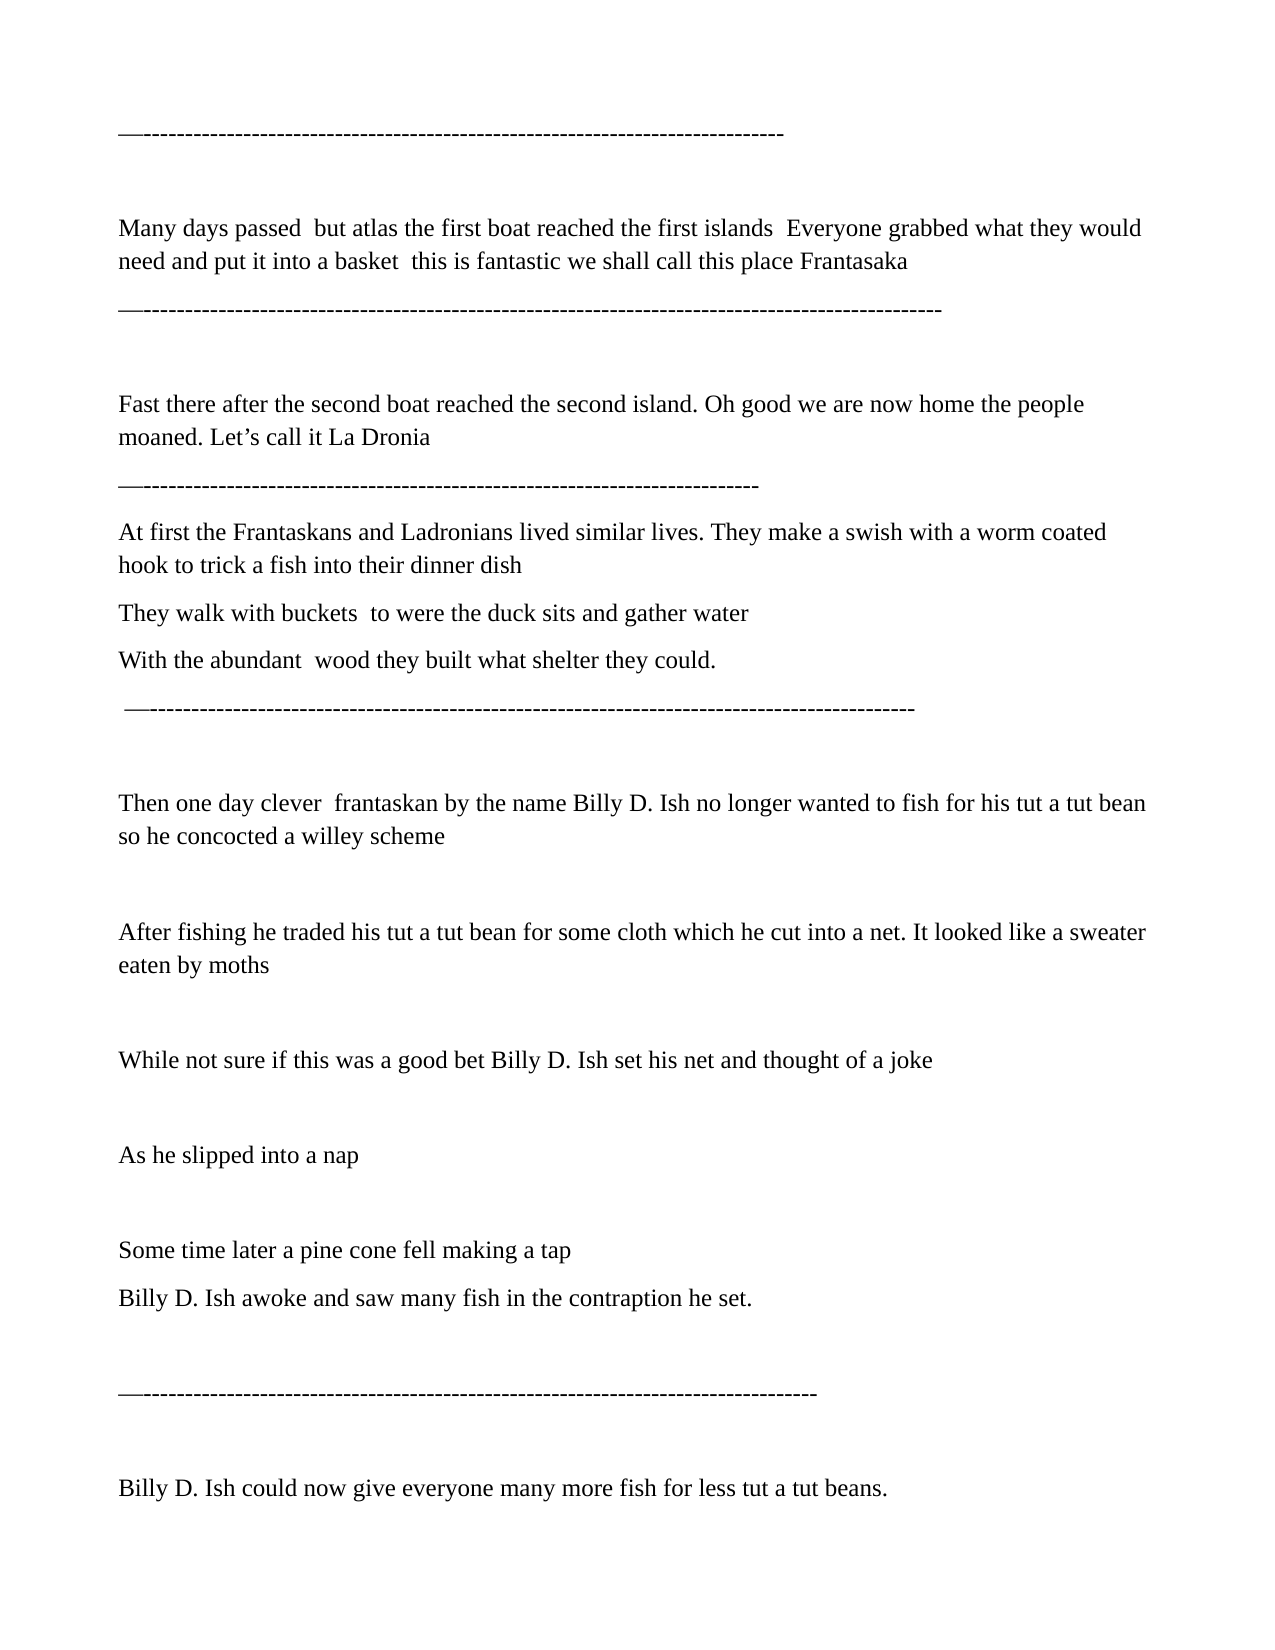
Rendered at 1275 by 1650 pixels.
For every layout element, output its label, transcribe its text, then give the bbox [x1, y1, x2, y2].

text —-------------------------------------------------------------------------- [118, 470, 1157, 498]
text At first the Frantaskans and Ladronians lived similar lives. They make a swish with a worm coated hook to trick a fish into their dinner dish [118, 517, 1157, 579]
text —------------------------------------------------------------------------------------------------ [118, 294, 1157, 323]
text —----------------------------------------------------------------------------- [118, 118, 1157, 147]
text As he slipped into a nap [118, 1140, 1157, 1169]
text After fishing he traded his tut a tut bean for some cloth which he cut into a net. It looked like a sweater eaten by moths [118, 917, 1157, 978]
text —-------------------------------------------------------------------------------------------- [118, 693, 1157, 722]
text With the abundant wood they built what shelter they could. [118, 646, 1157, 674]
text While not sure if this was a good bet Billy D. Ish set his net and thought of a joke [118, 1045, 1157, 1074]
text —--------------------------------------------------------------------------------- [118, 1378, 1157, 1407]
text Many days passed but atlas the first boat reached the first islands Everyone grabbed what they would need and put it into a basket this is fantastic we shall call this place Frantasaka [118, 213, 1157, 275]
text Billy D. Ish awoke and saw many fish in the contraption he set. [118, 1283, 1157, 1312]
text Then one day clever frantaskan by the name Billy D. Ish no longer wanted to fish for his tut a tut bean so he concocted a willey scheme [118, 788, 1157, 850]
text Some time later a pine cone fell making a tap [118, 1235, 1157, 1264]
text Fast there after the second boat reached the second island. Oh good we are now home the people moaned. Let’s call it La Dronia [118, 389, 1157, 451]
text Billy D. Ish could now give everyone many more fish for less tut a tut beans. [118, 1473, 1157, 1502]
text They walk with buckets to were the duck sits and gather water [118, 598, 1157, 627]
